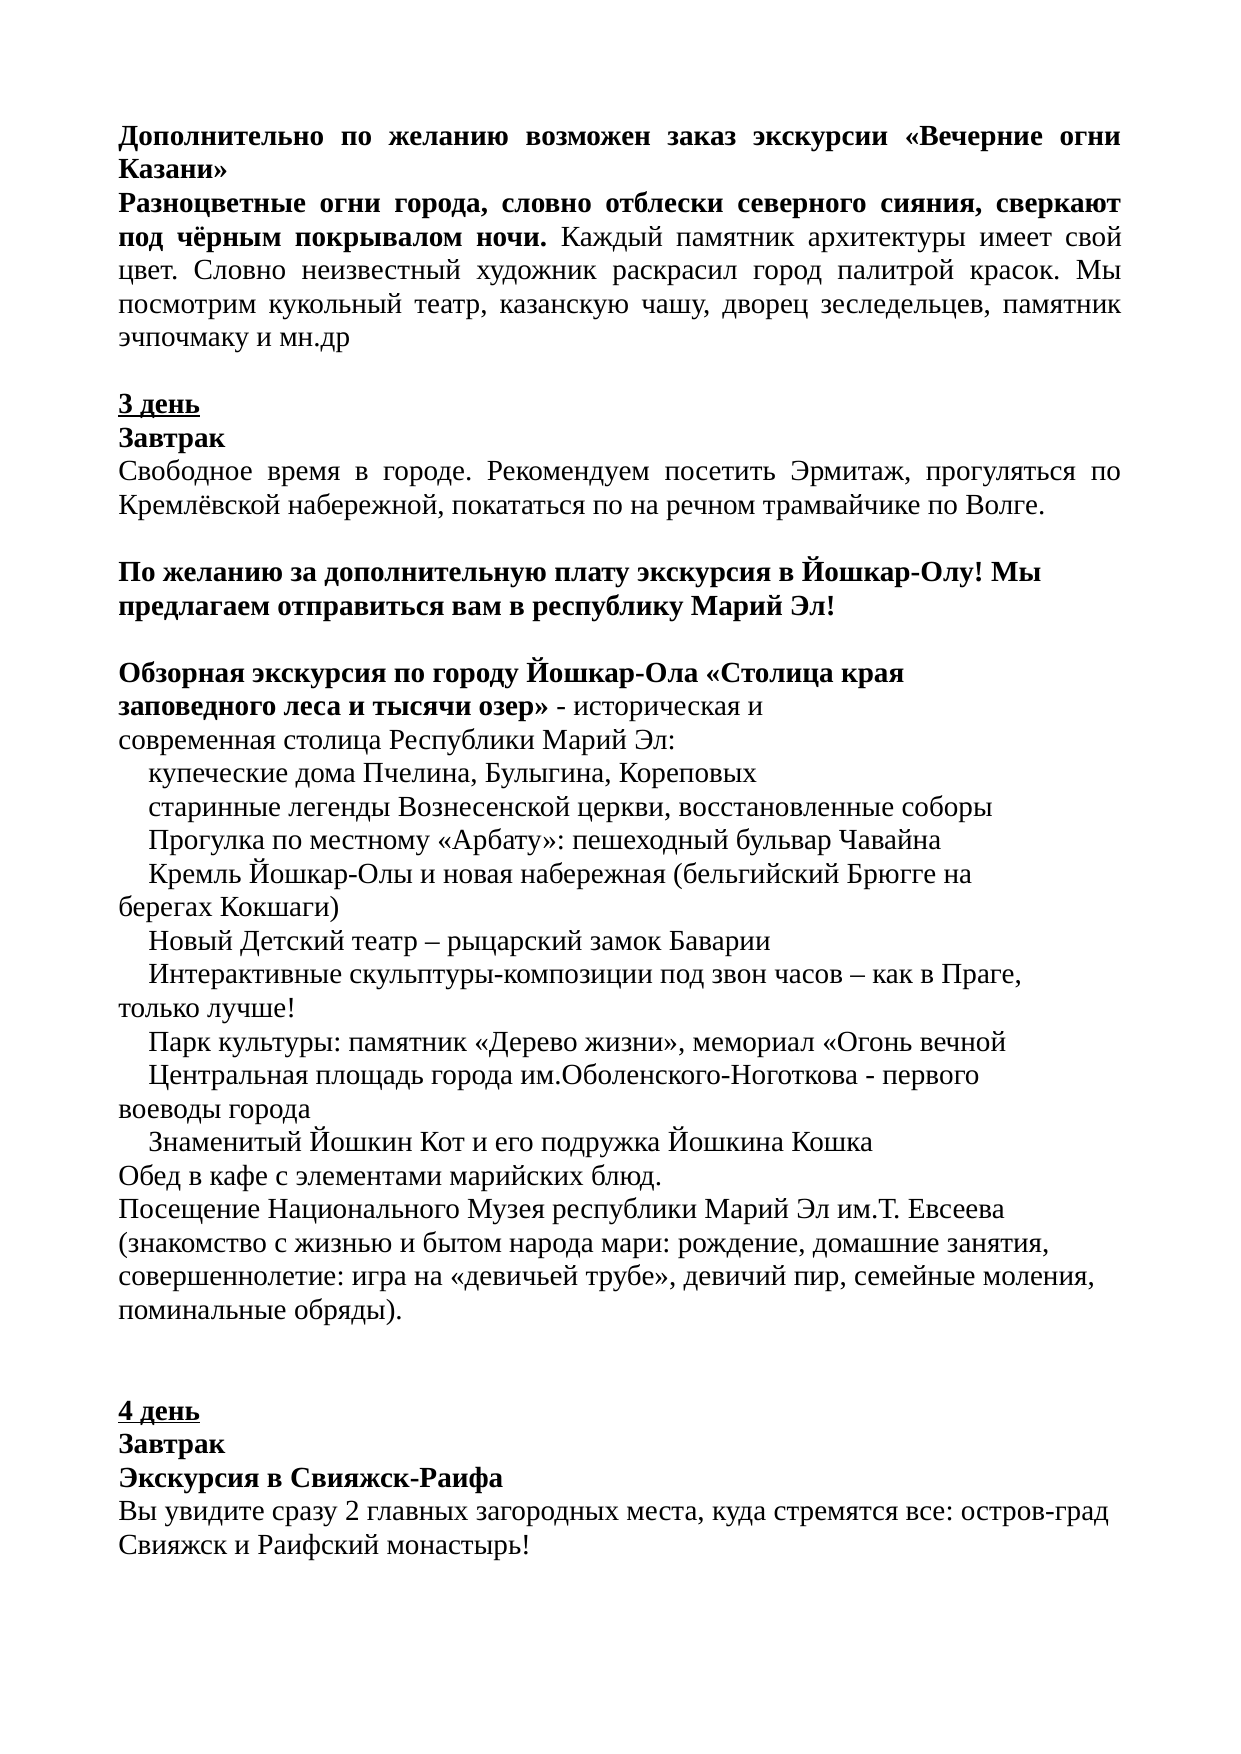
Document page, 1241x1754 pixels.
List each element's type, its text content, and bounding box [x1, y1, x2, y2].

text  Интерактивные скульптуры-композиции под звон часов – как в Праге, [118, 957, 1122, 990]
text Дополнительно по желанию возможен заказ экскурсии «Вечерние огни Казани» [118, 118, 1122, 185]
text Свободное время в городе. Рекомендуем посетить Эрмитаж, прогуляться по Кремлёвской набережной, покататься по на речном трамвайчике по Волге. [118, 453, 1122, 521]
text Вы увидите сразу 2 главных загородных места, куда стремятся все: остров-град Свияжск и Раифский монастырь! [118, 1493, 1122, 1560]
text Обед в кафе с элементами марийских блюд. [118, 1158, 1122, 1191]
text  Парк культуры: памятник «Дерево жизни», мемориал «Огонь вечной [118, 1024, 1122, 1057]
text Завтрак [118, 1426, 1122, 1460]
text заповедного леса и тысячи озер» - историческая и [118, 688, 1122, 722]
text  старинные легенды Вознесенской церкви, восстановленные соборы [118, 789, 1122, 822]
text  Центральная площадь города им.Оболенского-Ноготкова - первого [118, 1057, 1122, 1091]
text 3 день [118, 386, 1122, 420]
text поминальные обряды). [118, 1292, 1122, 1326]
text  Кремль Йошкар-Олы и новая набережная (бельгийский Брюгге на [118, 856, 1122, 889]
text  купеческие дома Пчелина, Булыгина, Кореповых [118, 755, 1122, 789]
text 4 день [118, 1393, 1122, 1426]
text Обзорная экскурсия по городу Йошкар-Ола «Столица края [118, 655, 1122, 688]
text (знакомство с жизнью и бытом народа мари: рождение, домашние занятия, [118, 1225, 1122, 1258]
text современная столица Республики Марий Эл: [118, 722, 1122, 755]
text совершеннолетие: игра на «девичьей трубе», девичий пир, семейные моления, [118, 1258, 1122, 1292]
text  Новый Детский театр – рыцарский замок Баварии [118, 923, 1122, 957]
text Завтрак [118, 420, 1122, 453]
text  Знаменитый Йошкин Кот и его подружка Йошкина Кошка [118, 1124, 1122, 1158]
text берегах Кокшаги) [118, 889, 1122, 923]
text воеводы города [118, 1091, 1122, 1124]
text только лучше! [118, 990, 1122, 1024]
text Посещение Национального Музея республики Марий Эл им.Т. Евсеева [118, 1191, 1122, 1225]
text По желанию за дополнительную плату экскурсия в Йошкар-Олу! Мы предлагаем отправиться вам в республику Марий Эл! [118, 554, 1122, 621]
text Экскурсия в Свияжск-Раифа [118, 1460, 1122, 1493]
text Разноцветные огни города, словно отблески северного сияния, сверкают под чёрным покрывалом ночи. Каждый памятник архитектуры имеет свой цвет. Словно неизвестный художник раскрасил город палитрой красок. Мы посмотрим кукольный театр, казанскую чашу, дворец зеследельцев, памятник эчпочмаку и мн.др [118, 185, 1122, 353]
text  Прогулка по местному «Арбату»: пешеходный бульвар Чавайна [118, 822, 1122, 856]
